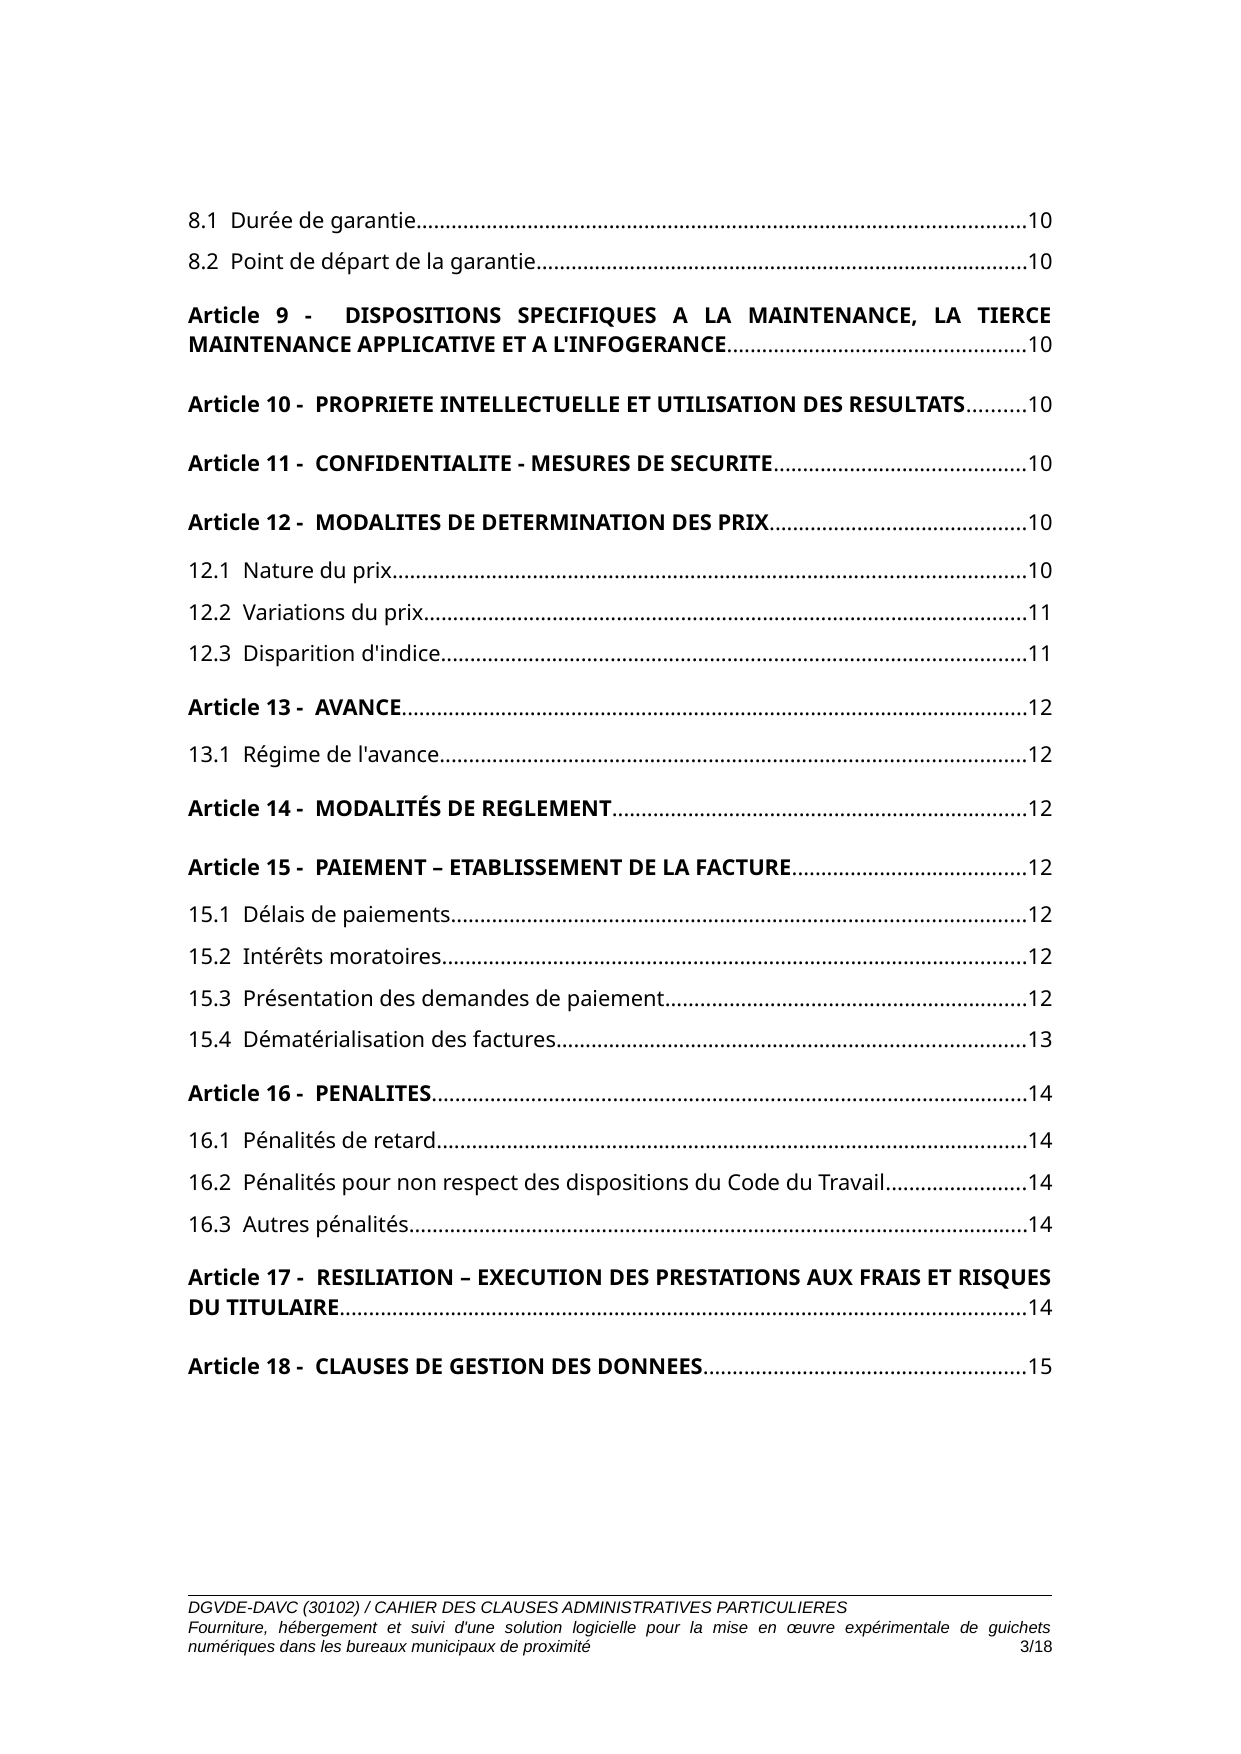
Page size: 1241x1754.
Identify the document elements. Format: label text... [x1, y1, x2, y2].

text 16.2 Pénalités pour non respect des dispositions du Code du Travail 14 [188, 1167, 1052, 1197]
text 16.1 Pénalités de retard 14 [188, 1125, 1052, 1155]
text Article 12 - MODALITES DE DETERMINATION DES PRIX 10 [188, 507, 1052, 537]
text Article 10 - PROPRIETE INTELLECTUELLE ET UTILISATION DES RESULTATS 10 [188, 389, 1052, 418]
text 15.3 Présentation des demandes de paiement 12 [188, 983, 1052, 1012]
text 15.4 Dématérialisation des factures 13 [188, 1024, 1052, 1054]
text Article 17 - RESILIATION – EXECUTION DES PRESTATIONS AUX FRAIS ET RISQUES DU TITULAIRE 14 [188, 1262, 1052, 1322]
text Article 9 - DISPOSITIONS SPECIFIQUES A LA MAINTENANCE, LA TIERCE MAINTENANCE APPLICATIVE ET A L'INFOGERANCE 10 [188, 300, 1052, 359]
text 12.3 Disparition d'indice 11 [188, 638, 1052, 668]
text Article 14 - MODALITÉS DE REGLEMENT 12 [188, 792, 1052, 822]
text 15.2 Intérêts moratoires 12 [188, 941, 1052, 971]
text Article 13 - AVANCE 12 [188, 692, 1052, 721]
text 15.1 Délais de paiements 12 [188, 899, 1052, 929]
text 8.2 Point de départ de la garantie 10 [188, 246, 1052, 276]
text Article 15 - PAIEMENT – ETABLISSEMENT DE LA FACTURE 12 [188, 852, 1052, 882]
text 13.1 Régime de l'avance 12 [188, 739, 1052, 769]
text Article 16 - PENALITES 14 [188, 1078, 1052, 1107]
text Article 11 - CONFIDENTIALITE - MESURES DE SECURITE 10 [188, 448, 1052, 478]
text 8.1 Durée de garantie 10 [188, 204, 1052, 234]
text Article 18 - CLAUSES DE GESTION DES DONNEES 15 [188, 1351, 1052, 1381]
text 12.2 Variations du prix 11 [188, 596, 1052, 626]
text 16.3 Autres pénalités 14 [188, 1208, 1052, 1238]
text 12.1 Nature du prix 10 [188, 555, 1052, 584]
